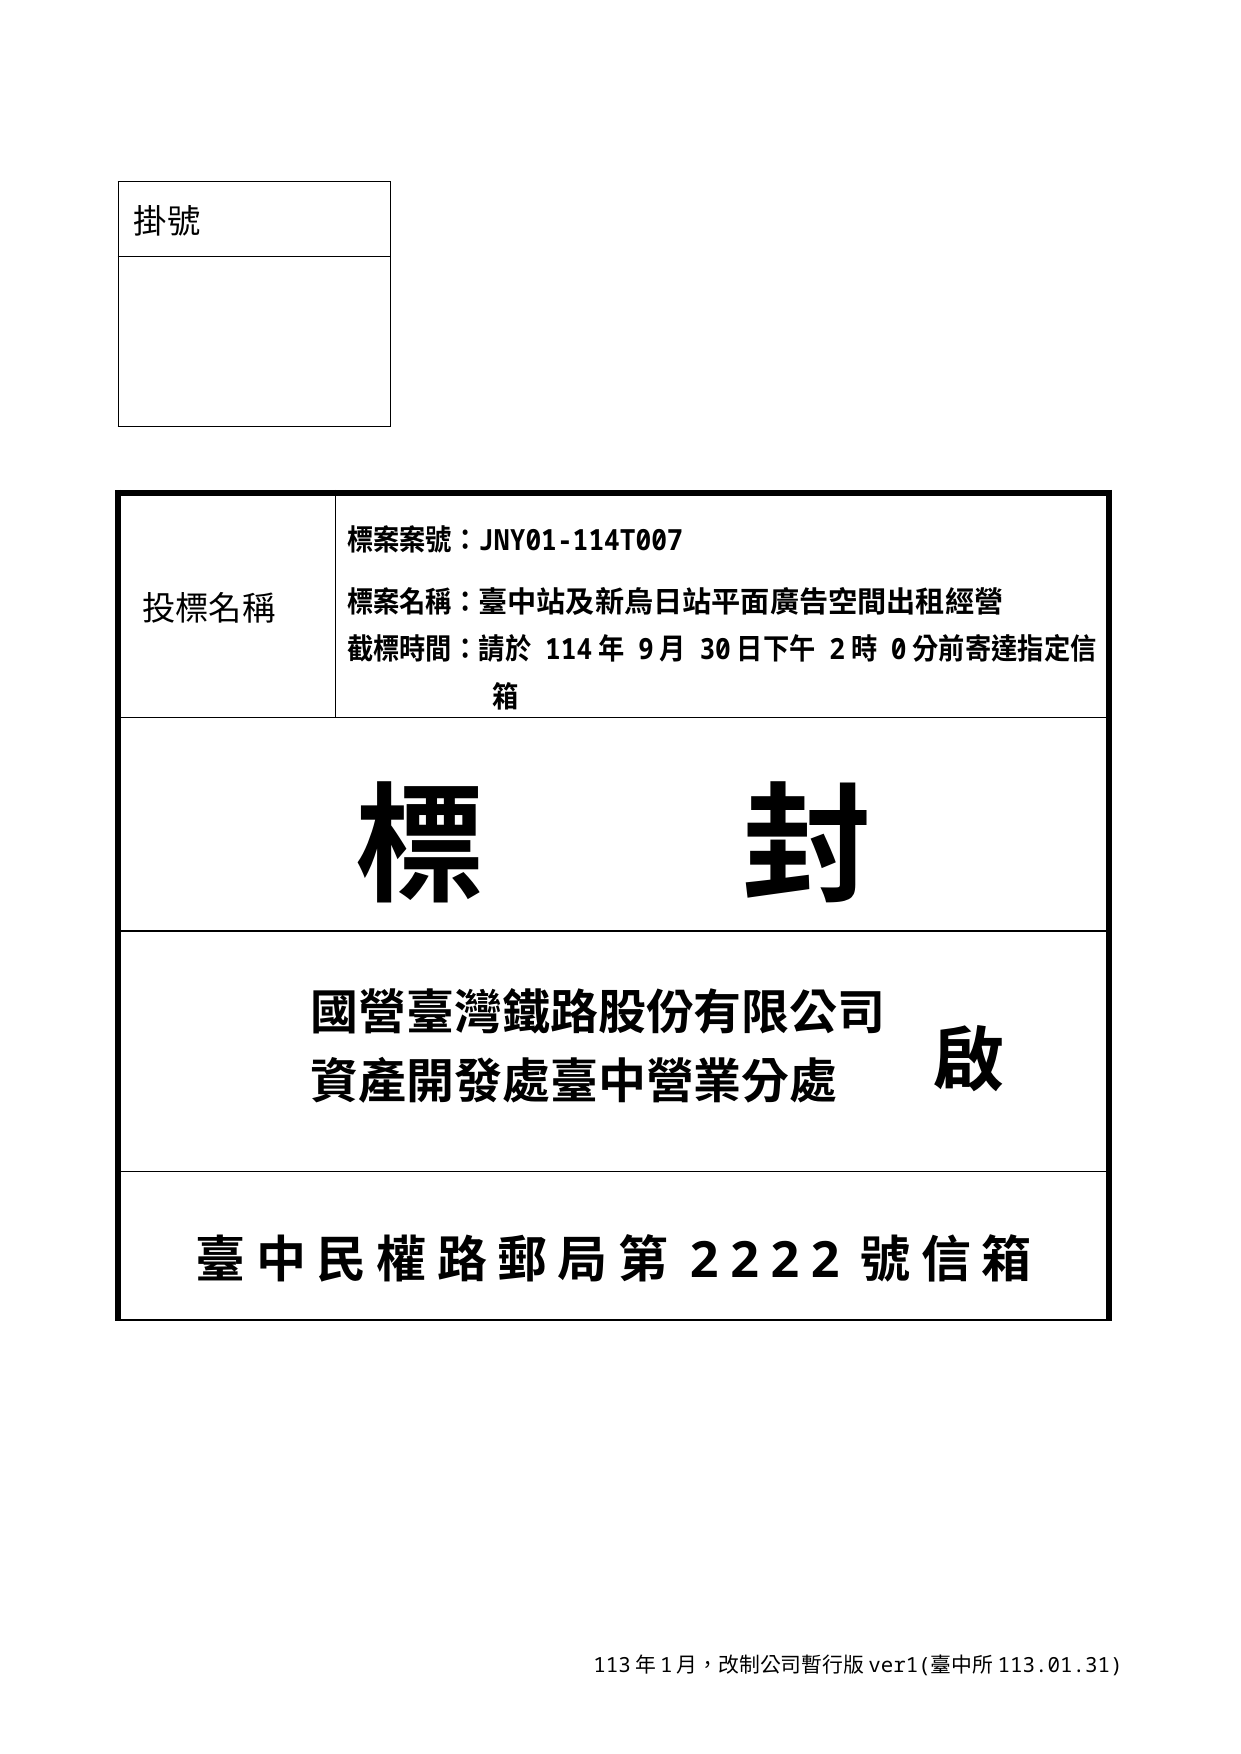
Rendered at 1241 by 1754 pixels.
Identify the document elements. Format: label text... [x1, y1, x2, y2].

table_header 投標名稱 [121, 496, 335, 717]
table_header 標案案號：JNY01-114T007 標案名稱：臺中站及新烏日站平面廣告空間出租經營 截標時間：請於 114年 9月 30日下午 2時 0分前寄達指定信箱 [336, 496, 1106, 717]
table_cell [119, 257, 390, 426]
table_header 掛號 [119, 182, 390, 256]
table_cell 標 封 [121, 718, 1106, 930]
table_cell 國營臺灣鐵路股份有限公司資產開發處臺中營業分處 啟 [121, 932, 1106, 1171]
table_cell 臺中民權路郵局第2222號信箱 [121, 1172, 1106, 1319]
